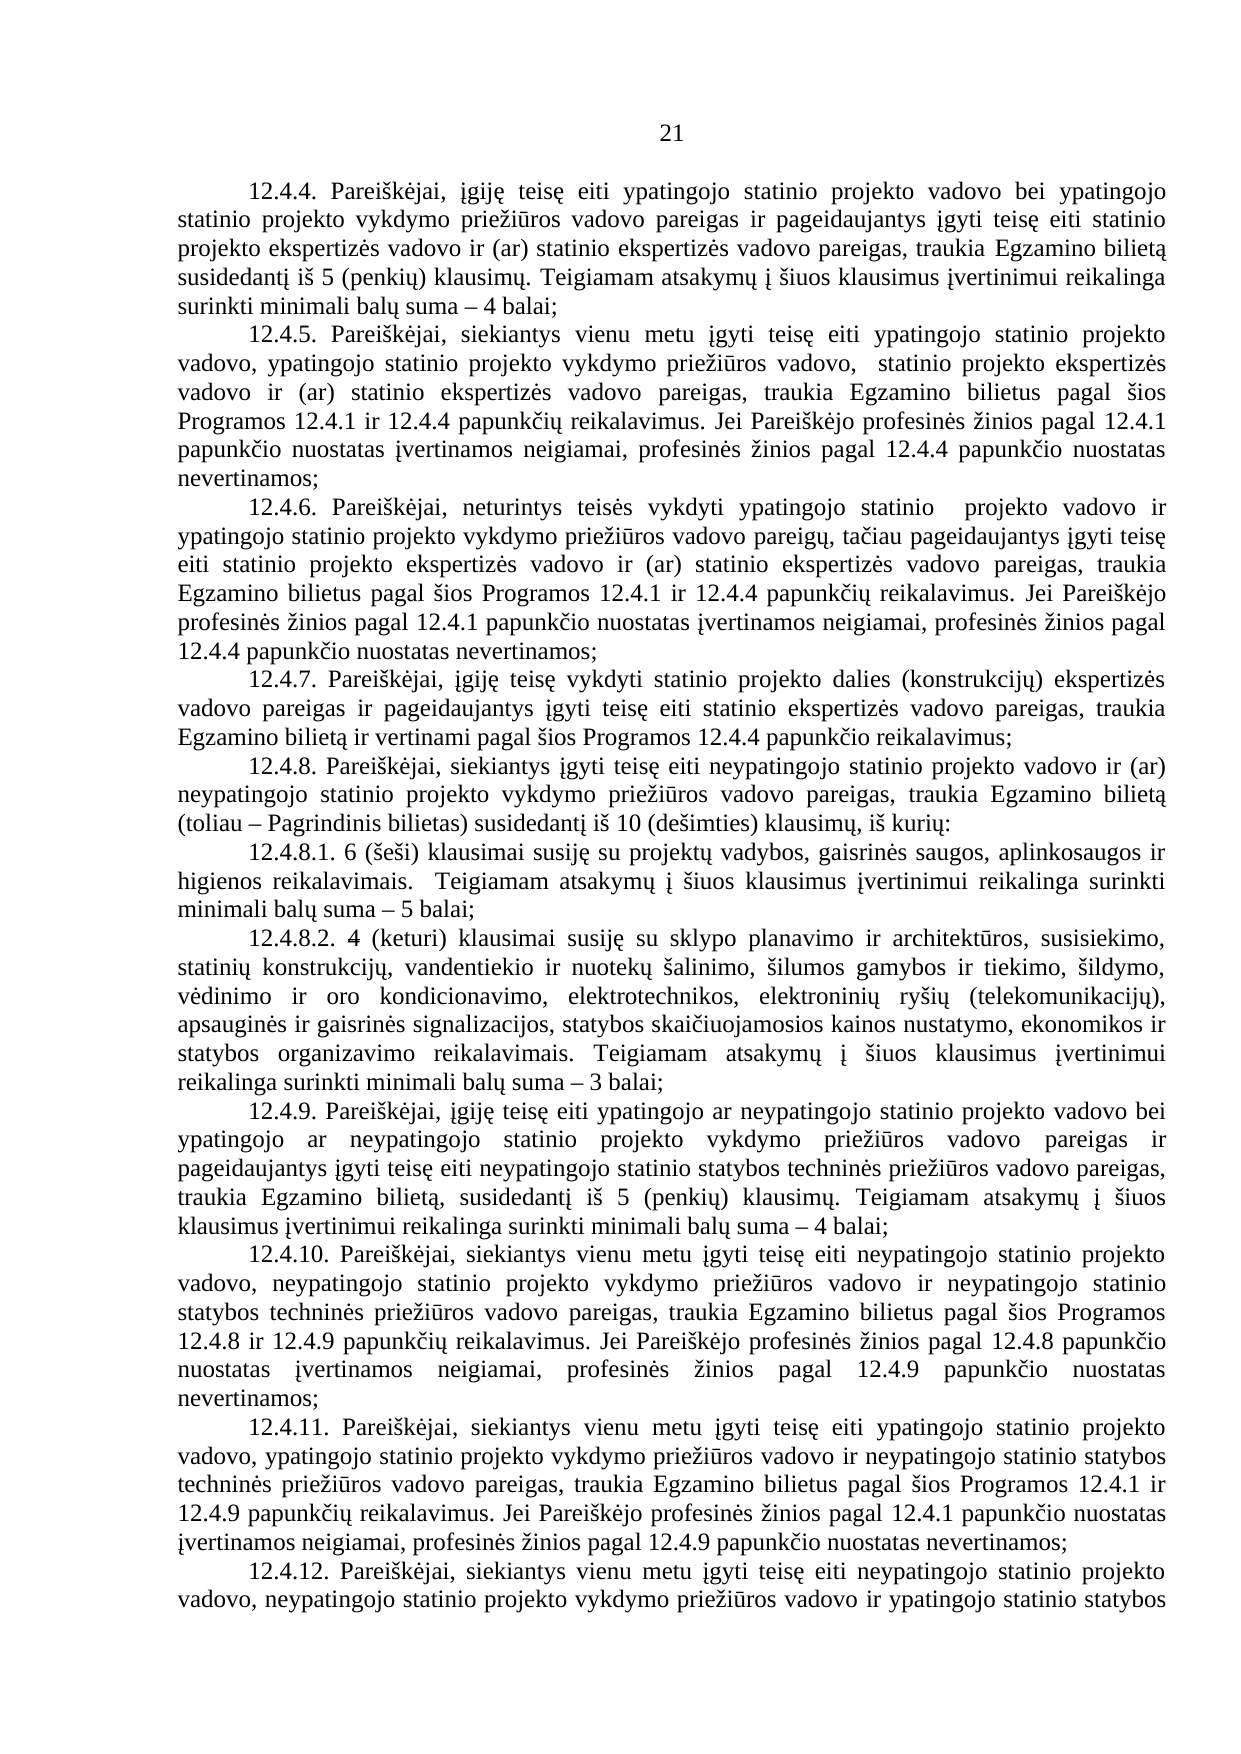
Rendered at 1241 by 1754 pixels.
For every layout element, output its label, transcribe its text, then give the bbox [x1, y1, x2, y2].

text 12.4.4. Pareiškėjai, įgiję teisę eiti ypatingojo statinio projekto vadovo bei ypatingojo statinio projekto vykdymo priežiūros vadovo pareigas ir pageidaujantys įgyti teisę eiti statinio projekto ekspertizės vadovo ir (ar) statinio ekspertizės vadovo pareigas, traukia Egzamino bilietą susidedantį iš 5 (penkių) klausimų. Teigiamam atsakymų į šiuos klausimus įvertinimui reikalinga surinkti minimali balų suma – 4 balai; [177, 176, 1166, 319]
text 12.4.9. Pareiškėjai, įgiję teisę eiti ypatingojo ar neypatingojo statinio projekto vadovo bei ypatingojo ar neypatingojo statinio projekto vykdymo priežiūros vadovo pareigas ir pageidaujantys įgyti teisę eiti neypatingojo statinio statybos techninės priežiūros vadovo pareigas, traukia Egzamino bilietą, susidedantį iš 5 (penkių) klausimų. Teigiamam atsakymų į šiuos klausimus įvertinimui reikalinga surinkti minimali balų suma – 4 balai; [177, 1096, 1166, 1239]
text 12.4.7. Pareiškėjai, įgiję teisę vykdyti statinio projekto dalies (konstrukcijų) ekspertizės vadovo pareigas ir pageidaujantys įgyti teisę eiti statinio ekspertizės vadovo pareigas, traukia Egzamino bilietą ir vertinami pagal šios Programos 12.4.4 papunkčio reikalavimus; [177, 664, 1166, 751]
text 12.4.8. Pareiškėjai, siekiantys įgyti teisę eiti neypatingojo statinio projekto vadovo ir (ar) neypatingojo statinio projekto vykdymo priežiūros vadovo pareigas, traukia Egzamino bilietą (toliau – Pagrindinis bilietas) susidedantį iš 10 (dešimties) klausimų, iš kurių: [177, 751, 1166, 837]
text 12.4.11. Pareiškėjai, siekiantys vienu metu įgyti teisę eiti ypatingojo statinio projekto vadovo, ypatingojo statinio projekto vykdymo priežiūros vadovo ir neypatingojo statinio statybos techninės priežiūros vadovo pareigas, traukia Egzamino bilietus pagal šios Programos 12.4.1 ir 12.4.9 papunkčių reikalavimus. Jei Pareiškėjo profesinės žinios pagal 12.4.1 papunkčio nuostatas įvertinamos neigiamai, profesinės žinios pagal 12.4.9 papunkčio nuostatas nevertinamos; [177, 1412, 1166, 1556]
text 12.4.5. Pareiškėjai, siekiantys vienu metu įgyti teisę eiti ypatingojo statinio projekto vadovo, ypatingojo statinio projekto vykdymo priežiūros vadovo, statinio projekto ekspertizės vadovo ir (ar) statinio ekspertizės vadovo pareigas, traukia Egzamino bilietus pagal šios Programos 12.4.1 ir 12.4.4 papunkčių reikalavimus. Jei Pareiškėjo profesinės žinios pagal 12.4.1 papunkčio nuostatas įvertinamos neigiamai, profesinės žinios pagal 12.4.4 papunkčio nuostatas nevertinamos; [177, 319, 1166, 492]
text 12.4.12. Pareiškėjai, siekiantys vienu metu įgyti teisę eiti neypatingojo statinio projekto vadovo, neypatingojo statinio projekto vykdymo priežiūros vadovo ir ypatingojo statinio statybos [177, 1556, 1166, 1613]
text 12.4.8.1. 6 (šeši) klausimai susiję su projektų vadybos, gaisrinės saugos, aplinkosaugos ir higienos reikalavimais. Teigiamam atsakymų į šiuos klausimus įvertinimui reikalinga surinkti minimali balų suma – 5 balai; [177, 837, 1166, 923]
text 12.4.8.2. 4 (keturi) klausimai susiję su sklypo planavimo ir architektūros, susisiekimo, statinių konstrukcijų, vandentiekio ir nuotekų šalinimo, šilumos gamybos ir tiekimo, šildymo, vėdinimo ir oro kondicionavimo, elektrotechnikos, elektroninių ryšių (telekomunikacijų), apsauginės ir gaisrinės signalizacijos, statybos skaičiuojamosios kainos nustatymo, ekonomikos ir statybos organizavimo reikalavimais. Teigiamam atsakymų į šiuos klausimus įvertinimui reikalinga surinkti minimali balų suma – 3 balai; [177, 923, 1166, 1096]
text 12.4.6. Pareiškėjai, neturintys teisės vykdyti ypatingojo statinio projekto vadovo ir ypatingojo statinio projekto vykdymo priežiūros vadovo pareigų, tačiau pageidaujantys įgyti teisę eiti statinio projekto ekspertizės vadovo ir (ar) statinio ekspertizės vadovo pareigas, traukia Egzamino bilietus pagal šios Programos 12.4.1 ir 12.4.4 papunkčių reikalavimus. Jei Pareiškėjo profesinės žinios pagal 12.4.1 papunkčio nuostatas įvertinamos neigiamai, profesinės žinios pagal 12.4.4 papunkčio nuostatas nevertinamos; [177, 492, 1166, 664]
text 12.4.10. Pareiškėjai, siekiantys vienu metu įgyti teisę eiti neypatingojo statinio projekto vadovo, neypatingojo statinio projekto vykdymo priežiūros vadovo ir neypatingojo statinio statybos techninės priežiūros vadovo pareigas, traukia Egzamino bilietus pagal šios Programos 12.4.8 ir 12.4.9 papunkčių reikalavimus. Jei Pareiškėjo profesinės žinios pagal 12.4.8 papunkčio nuostatas įvertinamos neigiamai, profesinės žinios pagal 12.4.9 papunkčio nuostatas nevertinamos; [177, 1239, 1166, 1412]
